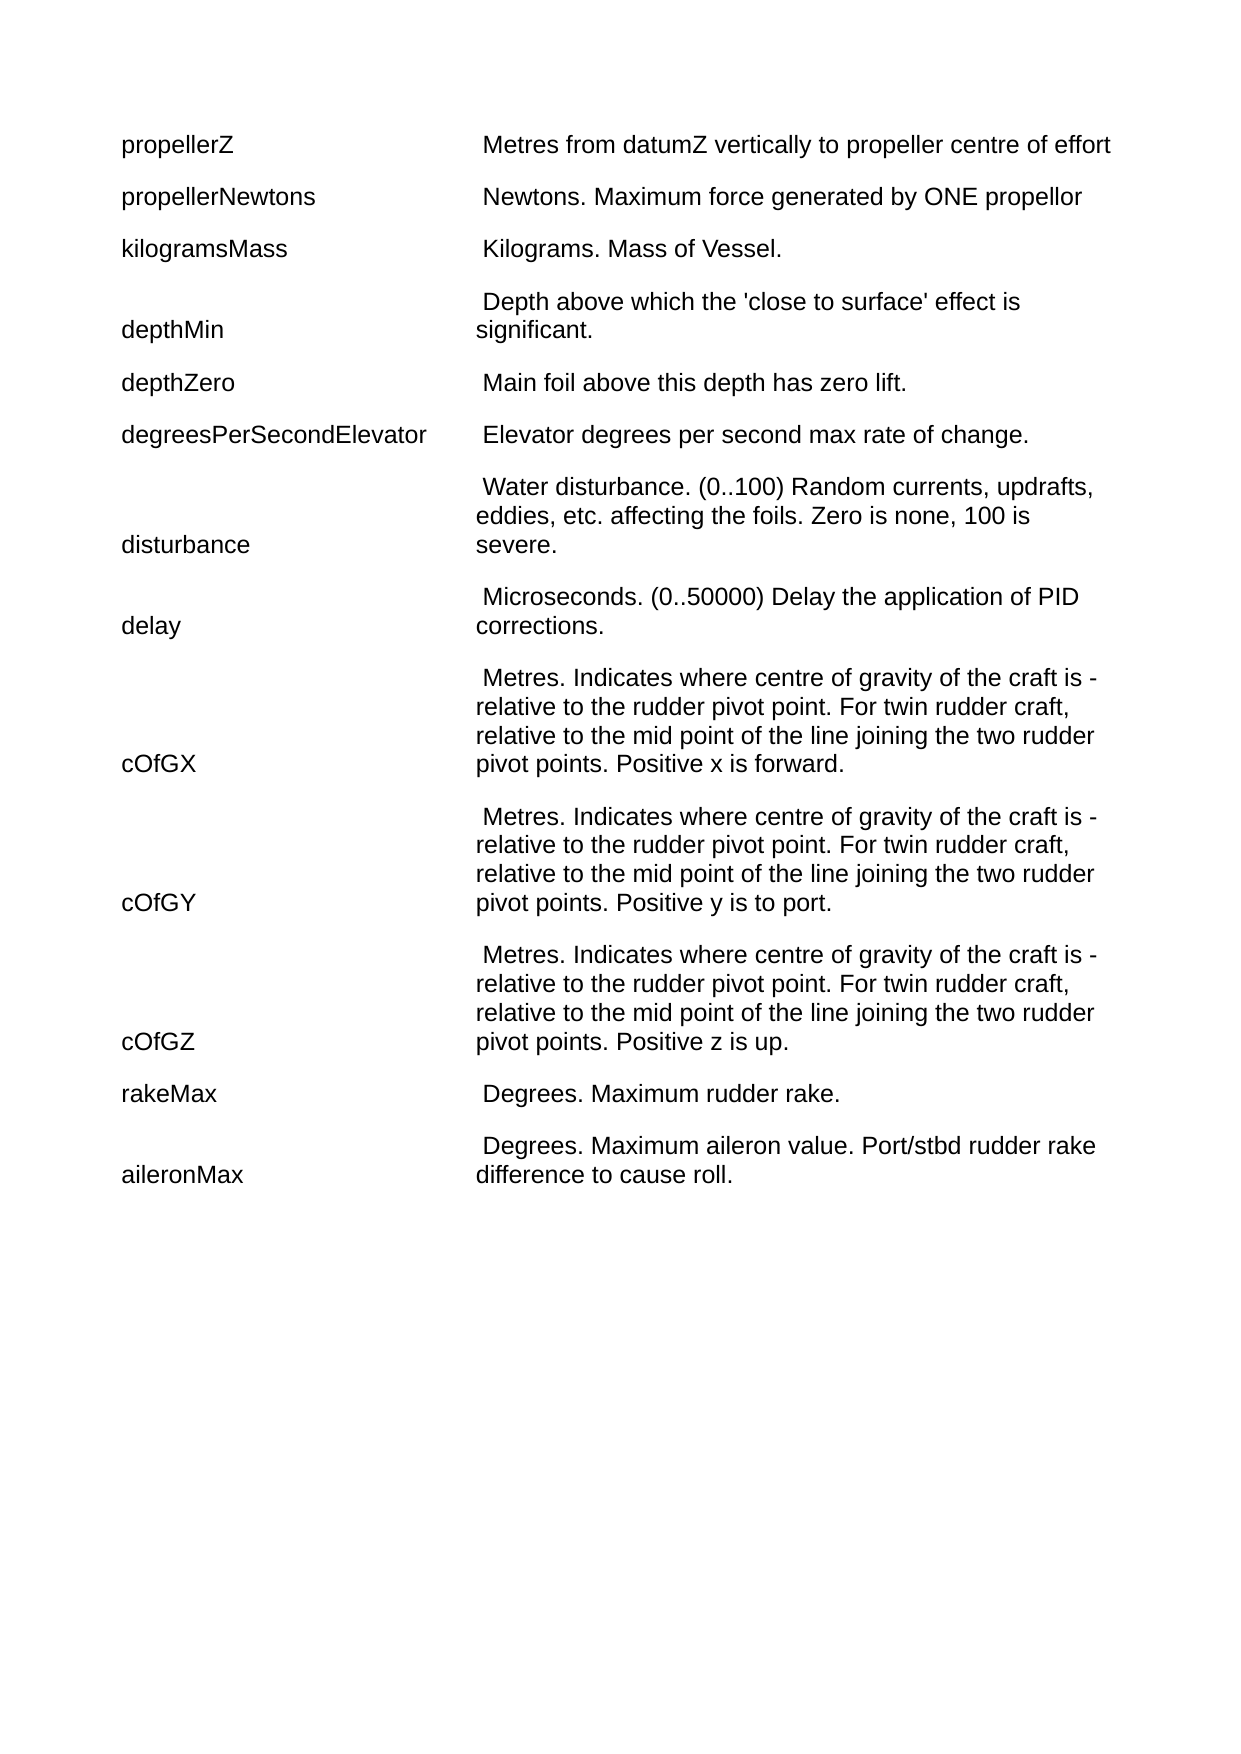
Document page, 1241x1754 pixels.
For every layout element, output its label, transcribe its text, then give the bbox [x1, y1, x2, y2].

table_cell degreesPerSecondElevator [118, 408, 472, 461]
table_cell Depth above which the 'close to surface' effect is significant. [473, 275, 1122, 356]
table_cell aileronMax [118, 1119, 472, 1200]
table_cell Degrees. Maximum aileron value. Port/stbd rudder rake difference to cause roll. [473, 1119, 1122, 1200]
table_cell depthMin [118, 275, 472, 356]
table_cell Newtons. Maximum force generated by ONE propellor [473, 170, 1122, 223]
table_cell disturbance [118, 461, 472, 570]
table_cell Metres. Indicates where centre of gravity of the craft is - relative to the rudder pivot point. For twin rudder craft, relative to the mid point of the line joining the two rudder pivot points. Positive x is forward. [473, 651, 1122, 790]
table_cell Microseconds. (0..50000) Delay the application of PID corrections. [473, 570, 1122, 651]
table_cell Kilograms. Mass of Vessel. [473, 223, 1122, 275]
table_cell cOfGX [118, 651, 472, 790]
table_cell depthZero [118, 356, 472, 408]
table_cell delay [118, 570, 472, 651]
table_cell Elevator degrees per second max rate of change. [473, 408, 1122, 461]
table_cell Metres. Indicates where centre of gravity of the craft is - relative to the rudder pivot point. For twin rudder craft, relative to the mid point of the line joining the two rudder pivot points. Positive z is up. [473, 929, 1122, 1067]
table_cell Main foil above this depth has zero lift. [473, 356, 1122, 408]
table_cell cOfGY [118, 790, 472, 928]
table_cell rakeMax [118, 1067, 472, 1119]
table_cell cOfGZ [118, 929, 472, 1067]
table_cell propellerNewtons [118, 170, 472, 223]
table_cell propellerZ [118, 118, 472, 170]
table_cell Metres from datumZ vertically to propeller centre of effort [473, 118, 1122, 170]
table_cell Water disturbance. (0..100) Random currents, updrafts, eddies, etc. affecting the foils. Zero is none, 100 is severe. [473, 461, 1122, 570]
table_cell kilogramsMass [118, 223, 472, 275]
table_cell Degrees. Maximum rudder rake. [473, 1067, 1122, 1119]
table_cell Metres. Indicates where centre of gravity of the craft is - relative to the rudder pivot point. For twin rudder craft, relative to the mid point of the line joining the two rudder pivot points. Positive y is to port. [473, 790, 1122, 928]
